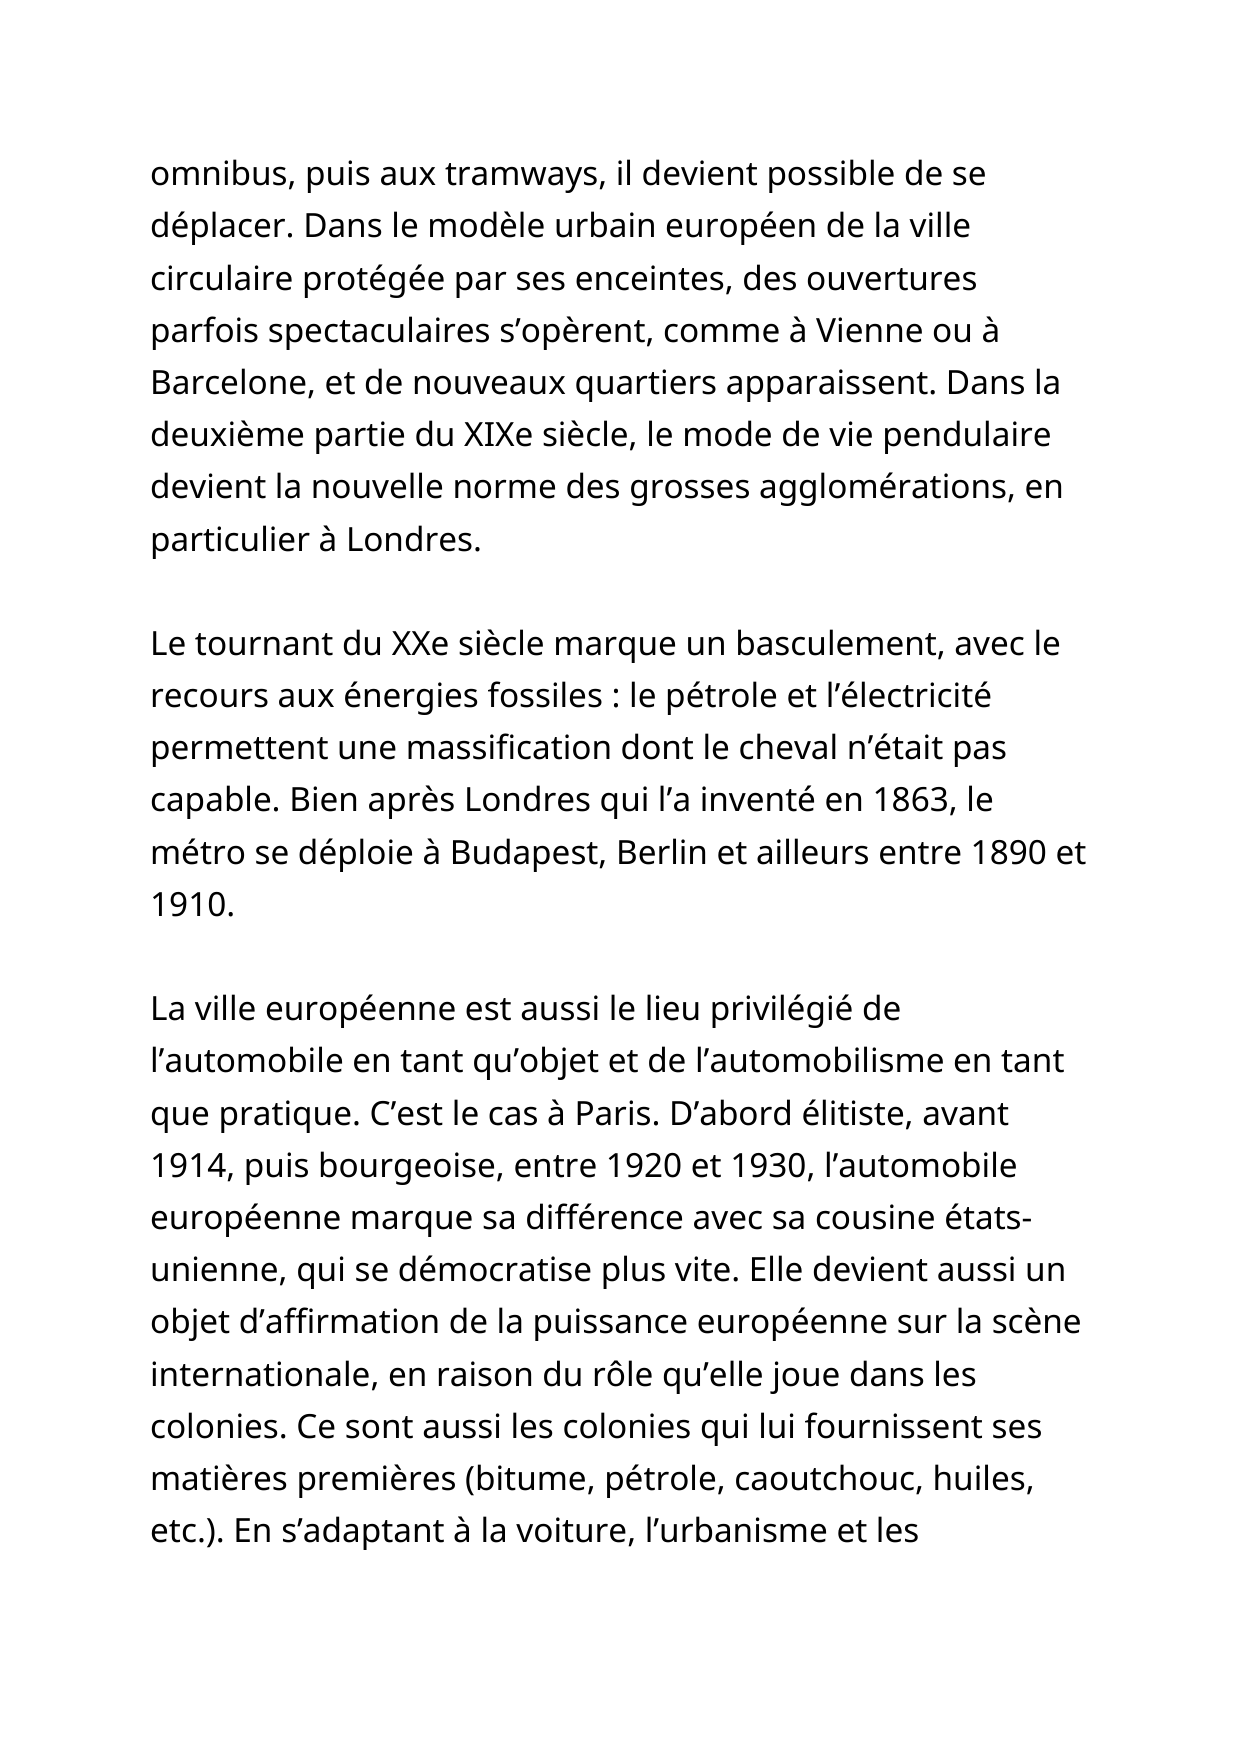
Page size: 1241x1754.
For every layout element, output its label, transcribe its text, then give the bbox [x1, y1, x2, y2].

text Le tournant du XXe siècle marque un basculement, avec le recours aux énergies fossiles : le pétrole et l’électricité permettent une massification dont le cheval n’était pas capable. Bien après Londres qui l’a inventé en 1863, le métro se déploie à Budapest, Berlin et ailleurs entre 1890 et 1910. [150, 620, 1090, 926]
text omnibus, puis aux tramways, il devient possible de se déplacer. Dans le modèle urbain européen de la ville circulaire protégée par ses enceintes, des ouvertures parfois spectaculaires s’opèrent, comme à Vienne ou à Barcelone, et de nouveaux quartiers apparaissent. Dans la deuxième partie du XIXe siècle, le mode de vie pendulaire devient la nouvelle norme des grosses agglomérations, en particulier à Londres. [150, 150, 1090, 561]
text La ville européenne est aussi le lieu privilégié de l’automobile en tant qu’objet et de l’automobilisme en tant que pratique. C’est le cas à Paris. D’abord élitiste, avant 1914, puis bourgeoise, entre 1920 et 1930, l’automobile européenne marque sa différence avec sa cousine états-unienne, qui se démocratise plus vite. Elle devient aussi un objet d’affirmation de la puissance européenne sur la scène internationale, en raison du rôle qu’elle joue dans les colonies. Ce sont aussi les colonies qui lui fournissent ses matières premières (bitume, pétrole, caoutchouc, huiles, etc.). En s’adaptant à la voiture, l’urbanisme et les [150, 985, 1090, 1552]
